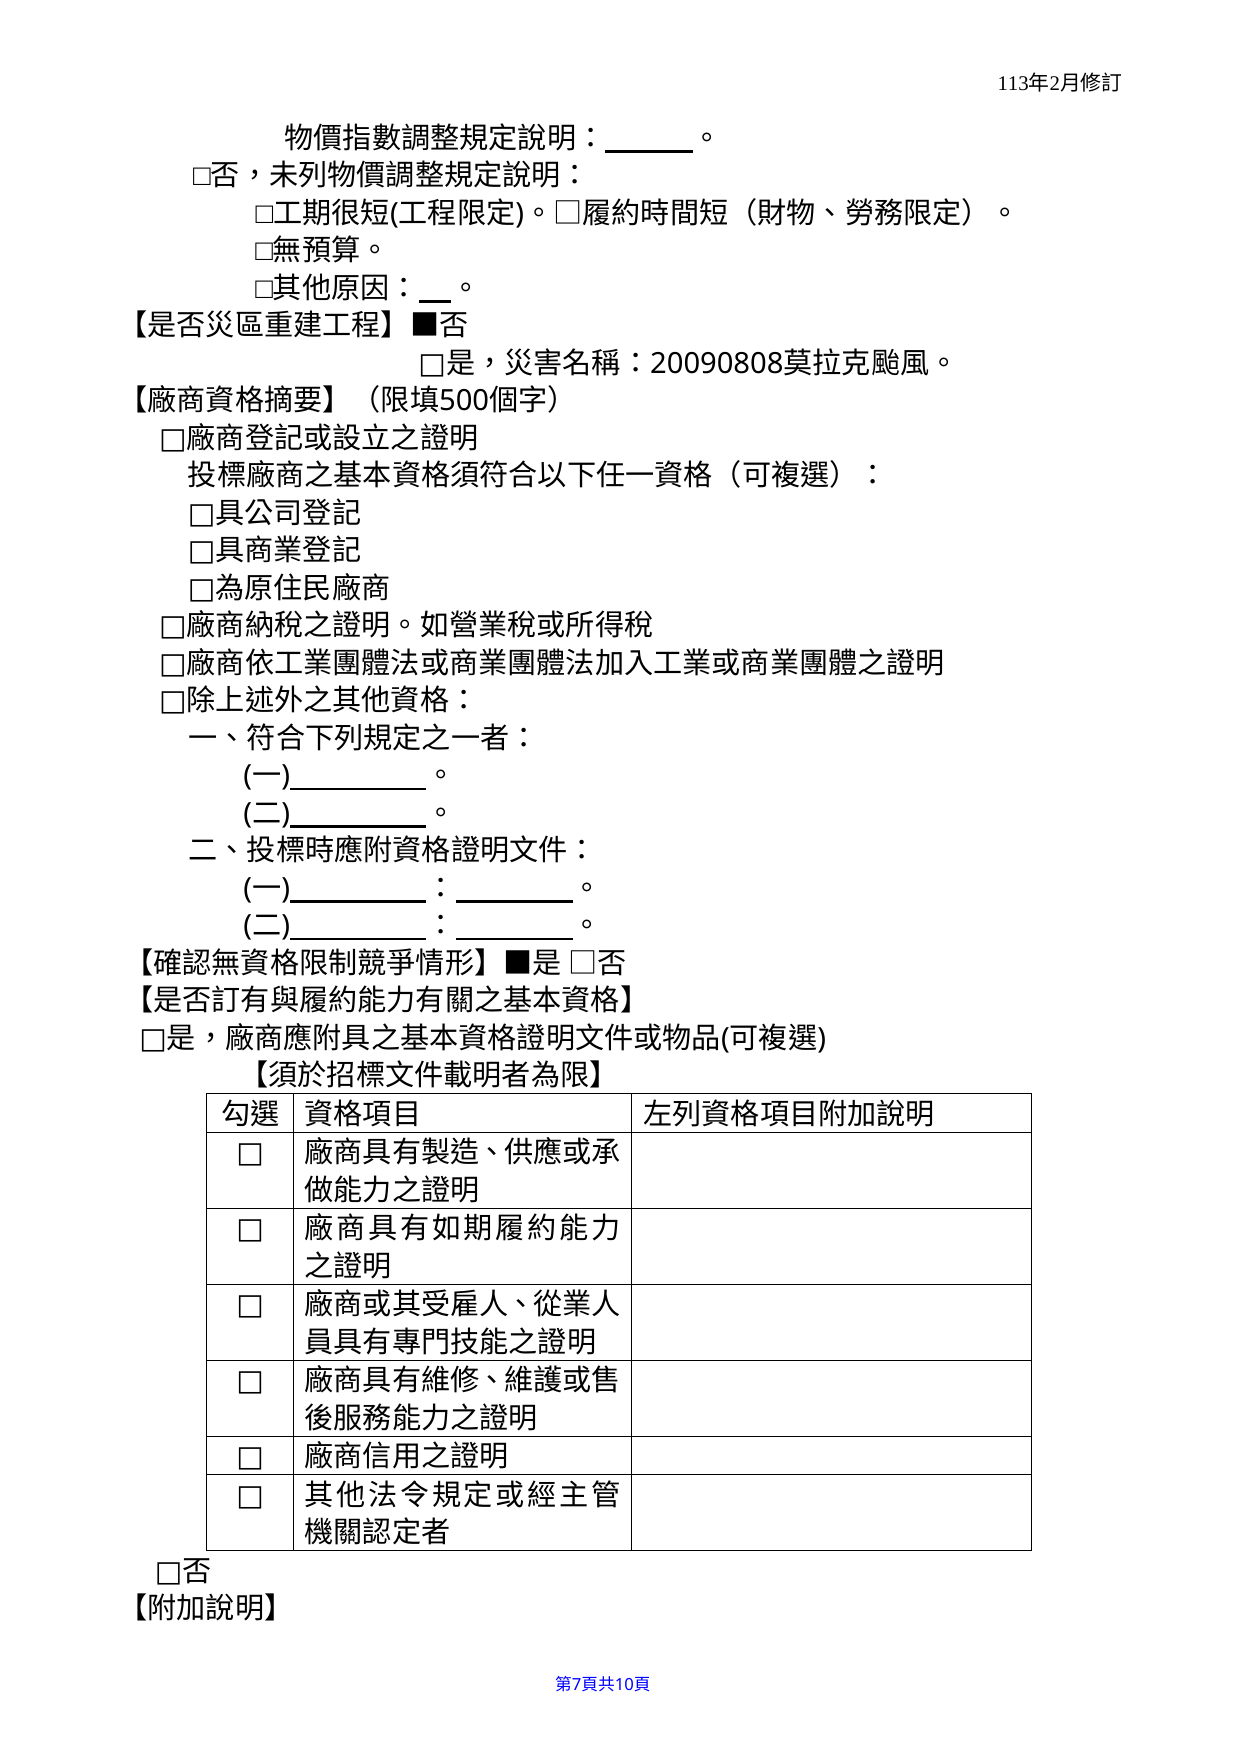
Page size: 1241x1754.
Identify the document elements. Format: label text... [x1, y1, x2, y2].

text □為原住民廠商 [188, 568, 1122, 606]
text (一) 。 [243, 756, 1122, 793]
table_header 勾選 [207, 1094, 293, 1132]
table_cell □ [207, 1475, 293, 1550]
text □無預算。 [255, 231, 1122, 268]
text 【廠商資格摘要】（限填500個字） [118, 381, 1122, 418]
table_cell [632, 1437, 1031, 1474]
text 【附加說明】 [118, 1589, 1122, 1626]
text □除上述外之其他資格： [159, 681, 1122, 718]
text □廠商納稅之證明。如營業稅或所得稅 [159, 606, 1122, 643]
text (二) ： 。 [243, 906, 1122, 943]
text □具公司登記 [188, 493, 1122, 531]
table_header 左列資格項目附加說明 [632, 1094, 1031, 1132]
text (一) ： 。 [243, 868, 1122, 906]
text □廠商登記或設立之證明 [159, 418, 1122, 456]
table_cell 廠商具有製造、供應或承做能力之證明 [294, 1133, 631, 1208]
table_cell [632, 1133, 1031, 1208]
text 物價指數調整規定說明： 。 [284, 118, 1122, 156]
table_cell 廠商或其受雇人、從業人員具有專門技能之證明 [294, 1285, 631, 1360]
table_cell □ [207, 1285, 293, 1360]
text □是，廠商應附具之基本資格證明文件或物品(可複選) [124, 1018, 1122, 1056]
text 【是否災區重建工程】■否 [118, 306, 1122, 343]
table_cell 其他法令規定或經主管機關認定者 [294, 1475, 631, 1550]
table_cell □ [207, 1133, 293, 1208]
text □其他原因： 。 [255, 268, 1122, 306]
table_cell 廠商具有如期履約能力之證明 [294, 1209, 631, 1284]
table_cell [632, 1209, 1031, 1284]
text □具商業登記 [188, 531, 1122, 568]
text (二) 。 [243, 793, 1122, 831]
text 【須於招標文件載明者為限】 [239, 1056, 1122, 1093]
text 一、符合下列規定之一者： [188, 718, 1122, 756]
table_cell □ [207, 1209, 293, 1284]
text □否 [154, 1551, 1122, 1589]
text 二、投標時應附資格證明文件： [188, 831, 1122, 868]
text □是，災害名稱：20090808莫拉克颱風。 [418, 343, 1122, 381]
text 投標廠商之基本資格須符合以下任一資格（可複選）： [188, 456, 1122, 493]
table_cell [632, 1475, 1031, 1550]
table_cell [632, 1285, 1031, 1360]
table_cell 廠商具有維修、維護或售後服務能力之證明 [294, 1361, 631, 1436]
table_cell 廠商信用之證明 [294, 1437, 631, 1474]
table_cell [632, 1361, 1031, 1436]
text □廠商依工業團體法或商業團體法加入工業或商業團體之證明 [159, 643, 1122, 681]
text 【確認無資格限制競爭情形】■是 □否 [124, 943, 1122, 981]
table_cell □ [207, 1437, 293, 1474]
table_header 資格項目 [294, 1094, 631, 1132]
text □否，未列物價調整規定說明： [193, 156, 1122, 193]
text □工期很短(工程限定)。□履約時間短（財物、勞務限定）。 [255, 193, 1122, 231]
table_cell □ [207, 1361, 293, 1436]
text 【是否訂有與履約能力有關之基本資格】 [124, 981, 1122, 1018]
